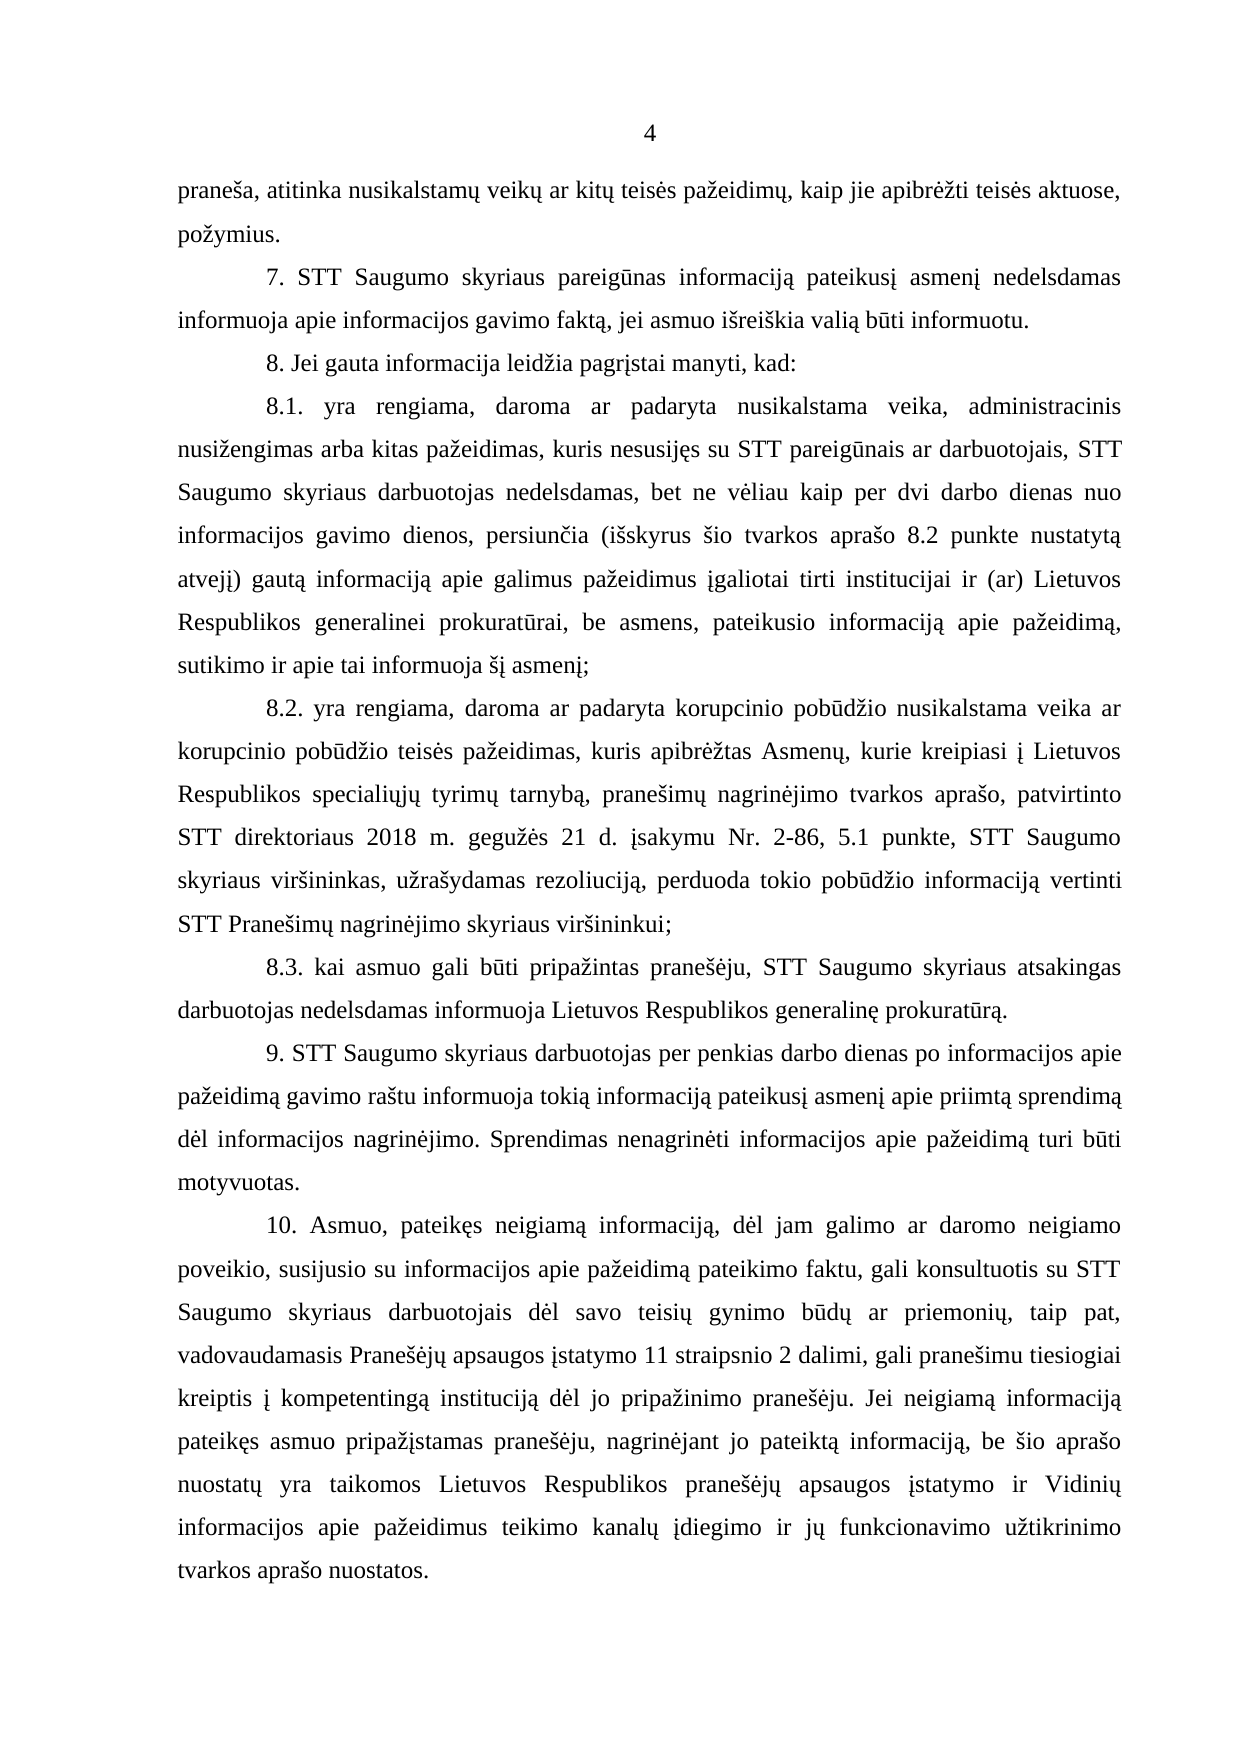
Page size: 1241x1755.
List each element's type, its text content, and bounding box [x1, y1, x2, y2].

text 8.1. yra rengiama, daroma ar padaryta nusikalstama veika, administracinis nusižengimas arba kitas pažeidimas, kuris nesusijęs su STT pareigūnais ar darbuotojais, STT Saugumo skyriaus darbuotojas nedelsdamas, bet ne vėliau kaip per dvi darbo dienas nuo informacijos gavimo dienos, persiunčia (išskyrus šio tvarkos aprašo 8.2 punkte nustatytą atvejį) gautą informaciją apie galimus pažeidimus įgaliotai tirti institucijai ir (ar) Lietuvos Respublikos generalinei prokuratūrai, be asmens, pateikusio informaciją apie pažeidimą, sutikimo ir apie tai informuoja šį asmenį; [177, 391, 1122, 679]
text 9. STT Saugumo skyriaus darbuotojas per penkias darbo dienas po informacijos apie pažeidimą gavimo raštu informuoja tokią informaciją pateikusį asmenį apie priimtą sprendimą dėl informacijos nagrinėjimo. Sprendimas nenagrinėti informacijos apie pažeidimą turi būti motyvuotas. [177, 1038, 1122, 1196]
text 8. Jei gauta informacija leidžia pagrįstai manyti, kad: [177, 348, 1122, 377]
text 7. STT Saugumo skyriaus pareigūnas informaciją pateikusį asmenį nedelsdamas informuoja apie informacijos gavimo faktą, jei asmuo išreiškia valią būti informuotu. [177, 262, 1122, 334]
text 10. Asmuo, pateikęs neigiamą informaciją, dėl jam galimo ar daromo neigiamo poveikio, susijusio su informacijos apie pažeidimą pateikimo faktu, gali konsultuotis su STT Saugumo skyriaus darbuotojais dėl savo teisių gynimo būdų ar priemonių, taip pat, vadovaudamasis Pranešėjų apsaugos įstatymo 11 straipsnio 2 dalimi, gali pranešimu tiesiogiai kreiptis į kompetentingą instituciją dėl jo pripažinimo pranešėju. Jei neigiamą informaciją pateikęs asmuo pripažįstamas pranešėju, nagrinėjant jo pateiktą informaciją, be šio aprašo nuostatų yra taikomos Lietuvos Respublikos pranešėjų apsaugos įstatymo ir Vidinių informacijos apie pažeidimus teikimo kanalų įdiegimo ir jų funkcionavimo užtikrinimo tvarkos aprašo nuostatos. [177, 1211, 1122, 1584]
text praneša, atitinka nusikalstamų veikų ar kitų teisės pažeidimų, kaip jie apibrėžti teisės aktuose, požymius. [177, 176, 1122, 247]
text 8.2. yra rengiama, daroma ar padaryta korupcinio pobūdžio nusikalstama veika ar korupcinio pobūdžio teisės pažeidimas, kuris apibrėžtas Asmenų, kurie kreipiasi į Lietuvos Respublikos specialiųjų tyrimų tarnybą, pranešimų nagrinėjimo tvarkos aprašo, patvirtinto STT direktoriaus 2018 m. gegužės 21 d. įsakymu Nr. 2-86, 5.1 punkte, STT Saugumo skyriaus viršininkas, užrašydamas rezoliuciją, perduoda tokio pobūdžio informaciją vertinti STT Pranešimų nagrinėjimo skyriaus viršininkui; [177, 693, 1122, 937]
text 8.3. kai asmuo gali būti pripažintas pranešėju, STT Saugumo skyriaus atsakingas darbuotojas nedelsdamas informuoja Lietuvos Respublikos generalinę prokuratūrą. [177, 952, 1122, 1024]
